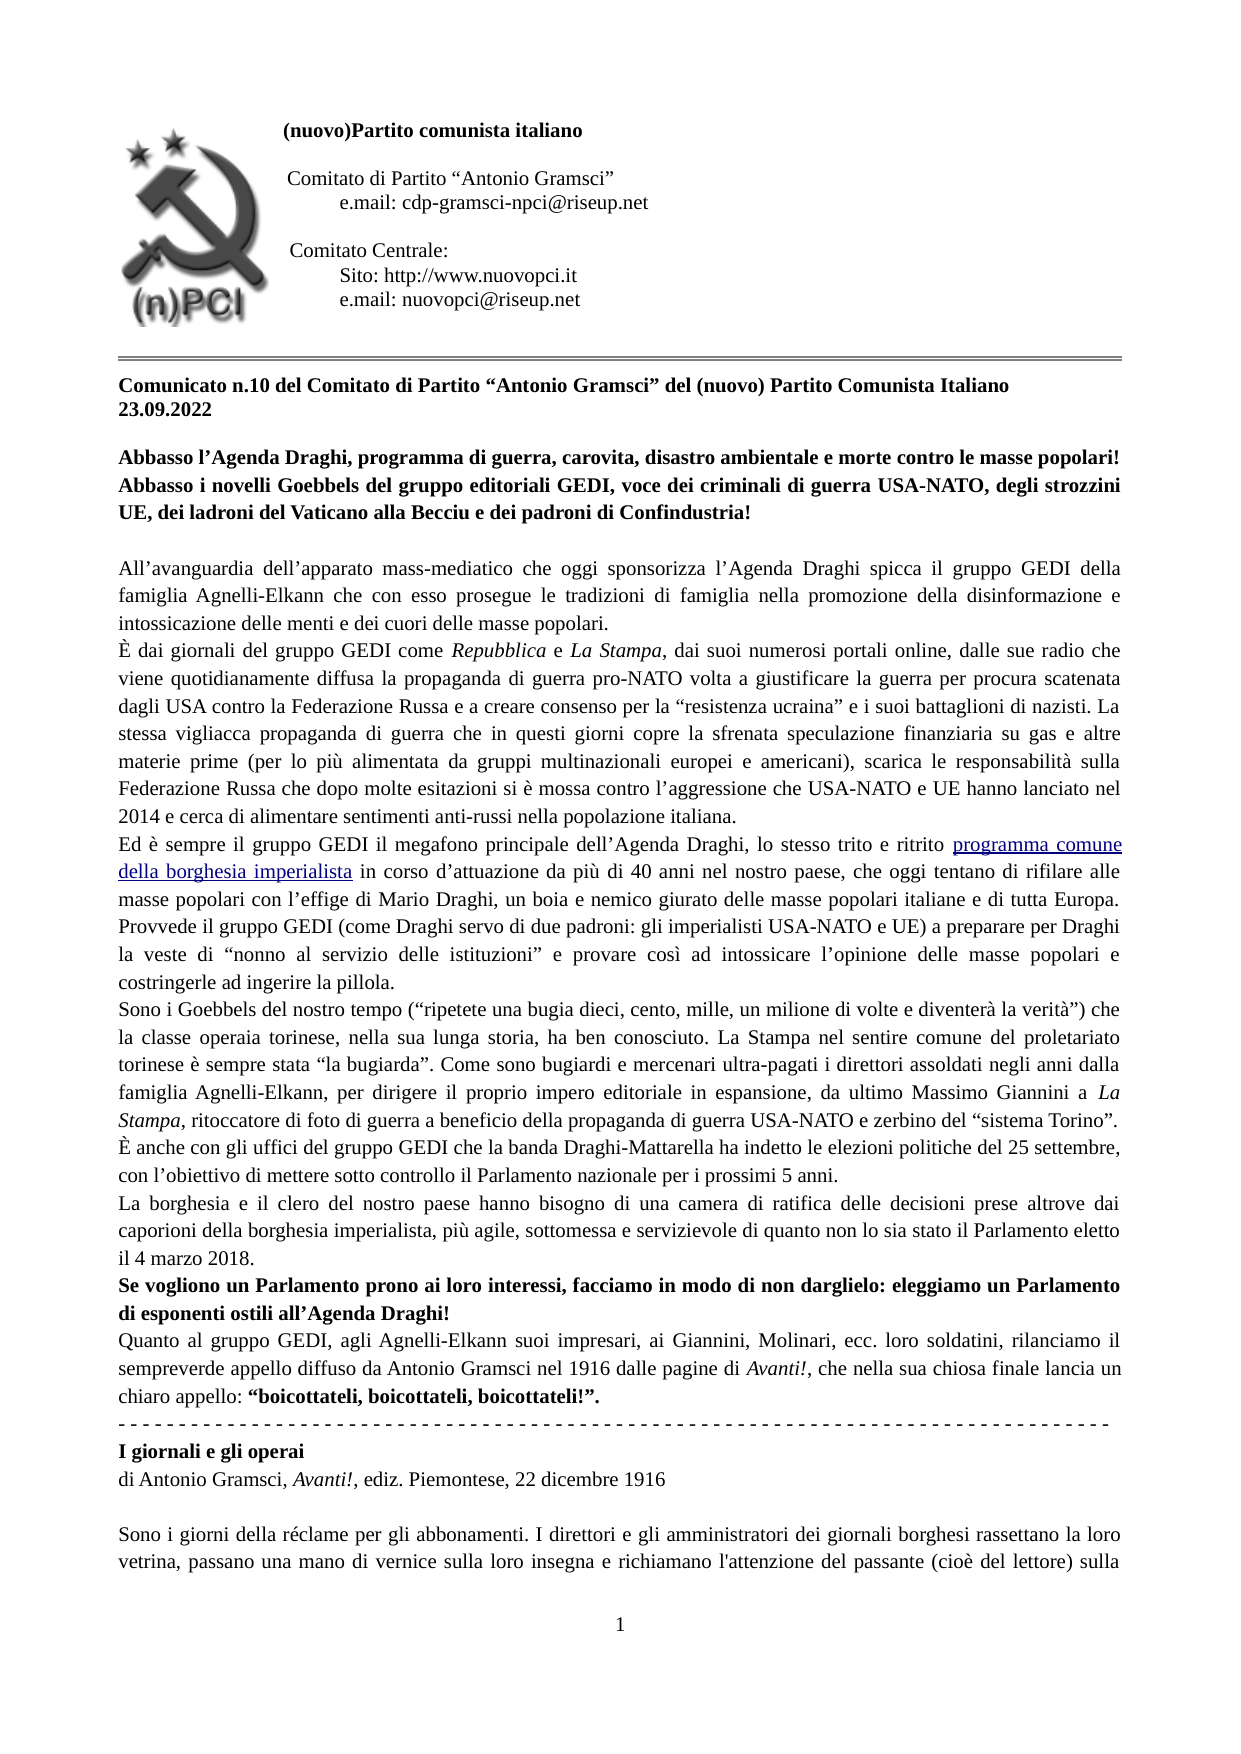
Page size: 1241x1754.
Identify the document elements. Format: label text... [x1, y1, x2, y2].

text e.mail: nuovopci@riseup.net [339, 287, 1122, 311]
text Abbasso i novelli Goebbels del gruppo editoriali GEDI, voce dei criminali di guerra USA-NATO, degli strozzini UE, dei ladroni del Vaticano alla Becciu e dei padroni di Confindustria! [118, 473, 1122, 524]
picture [119, 124, 269, 327]
text Comitato di Partito “Antonio Gramsci” [287, 166, 1122, 190]
text Sono i giorni della réclame per gli abbonamenti. I direttori e gli amministratori dei giornali borghesi rassettano la loro vetrina, passano una mano di vernice sulla loro insegna e richiamano l'attenzione del passante (cioè del lettore) sulla [118, 1522, 1122, 1573]
text Sito: http://www.nuovopci.it [339, 262, 1122, 287]
text Se vogliono un Parlamento prono ai loro interessi, facciamo in modo di non darglielo: eleggiamo un Parlamento di esponenti ostili all’Agenda Draghi! [118, 1273, 1122, 1325]
text Abbasso l’Agenda Draghi, programma di guerra, carovita, disastro ambientale e morte contro le masse popolari! [118, 445, 1122, 469]
text I giornali e gli operai [118, 1439, 1122, 1463]
text Ed è sempre il gruppo GEDI il megafono principale dell’Agenda Draghi, lo stesso trito e ritrito programma comune della borghesia imperialista in corso d’attuazione da più di 40 anni nel nostro paese, che oggi tentano di rifilare alle masse popolari con l’effige di Mario Draghi, un boia e nemico giurato delle masse popolari italiane e di tutta Europa. Provvede il gruppo GEDI (come Draghi servo di due padroni: gli imperialisti USA-NATO e UE) a preparare per Draghi la veste di “nonno al servizio delle istituzioni” e provare così ad intossicare l’opinione delle masse popolari e costringerle ad ingerire la pillola. [118, 832, 1122, 994]
text (nuovo)Partito comunista italiano [278, 118, 1122, 142]
text È dai giornali del gruppo GEDI come Repubblica e La Stampa, dai suoi numerosi portali online, dalle sue radio che viene quotidianamente diffusa la propaganda di guerra pro-NATO volta a giustificare la guerra per procura scatenata dagli USA contro la Federazione Russa e a creare consenso per la “resistenza ucraina” e i suoi battaglioni di nazisti. La stessa vigliacca propaganda di guerra che in questi giorni copre la sfrenata speculazione finanziaria su gas e altre materie prime (per lo più alimentata da gruppi multinazionali europei e americani), scarica le responsabilità sulla Federazione Russa che dopo molte esitazioni si è mossa contro l’aggressione che USA-NATO e UE hanno lanciato nel 2014 e cerca di alimentare sentimenti anti-russi nella popolazione italiana. [118, 638, 1122, 828]
text di Antonio Gramsci, Avanti!, ediz. Piemontese, 22 dicembre 1916 [118, 1466, 1122, 1491]
text - - - - - - - - - - - - - - - - - - - - - - - - - - - - - - - - - - - - - - - - - - - - - - - - - - - - - - - - - - - - - - - - - - - - - - - - - - - - - - - - - - [118, 1411, 1122, 1435]
text Comitato Centrale: [289, 238, 1122, 262]
text 23.09.2022 [118, 397, 1122, 421]
text Sono i Goebbels del nostro tempo (“ripetete una bugia dieci, cento, mille, un milione di volte e diventerà la verità”) che la classe operaia torinese, nella sua lunga storia, ha ben conosciuto. La Stampa nel sentire comune del proletariato torinese è sempre stata “la bugiarda”. Come sono bugiardi e mercenari ultra-pagati i direttori assoldati negli anni dalla famiglia Agnelli-Elkann, per dirigere il proprio impero editoriale in espansione, da ultimo Massimo Giannini a La Stampa, ritoccatore di foto di guerra a beneficio della propaganda di guerra USA-NATO e zerbino del “sistema Torino”. [118, 997, 1122, 1132]
text La borghesia e il clero del nostro paese hanno bisogno di una camera di ratifica delle decisioni prese altrove dai caporioni della borghesia imperialista, più agile, sottomessa e servizievole di quanto non lo sia stato il Parlamento eletto il 4 marzo 2018. [118, 1190, 1122, 1270]
text e.mail: cdp-gramsci-npci@riseup.net [339, 190, 1122, 214]
text È anche con gli uffici del gruppo GEDI che la banda Draghi-Mattarella ha indetto le elezioni politiche del 25 settembre, con l’obiettivo di mettere sotto controllo il Parlamento nazionale per i prossimi 5 anni. [118, 1135, 1122, 1187]
text Comunicato n.10 del Comitato di Partito “Antonio Gramsci” del (nuovo) Partito Comunista Italiano [118, 373, 1122, 397]
text Quanto al gruppo GEDI, agli Agnelli-Elkann suoi impresari, ai Giannini, Molinari, ecc. loro soldatini, rilanciamo il sempreverde appello diffuso da Antonio Gramsci nel 1916 dalle pagine di Avanti!, che nella sua chiosa finale lancia un chiaro appello: “boicottateli, boicottateli, boicottateli!”. [118, 1328, 1122, 1408]
text All’avanguardia dell’apparato mass-mediatico che oggi sponsorizza l’Agenda Draghi spicca il gruppo GEDI della famiglia Agnelli-Elkann che con esso prosegue le tradizioni di famiglia nella promozione della disinformazione e intossicazione delle menti e dei cuori delle masse popolari. [118, 556, 1122, 635]
